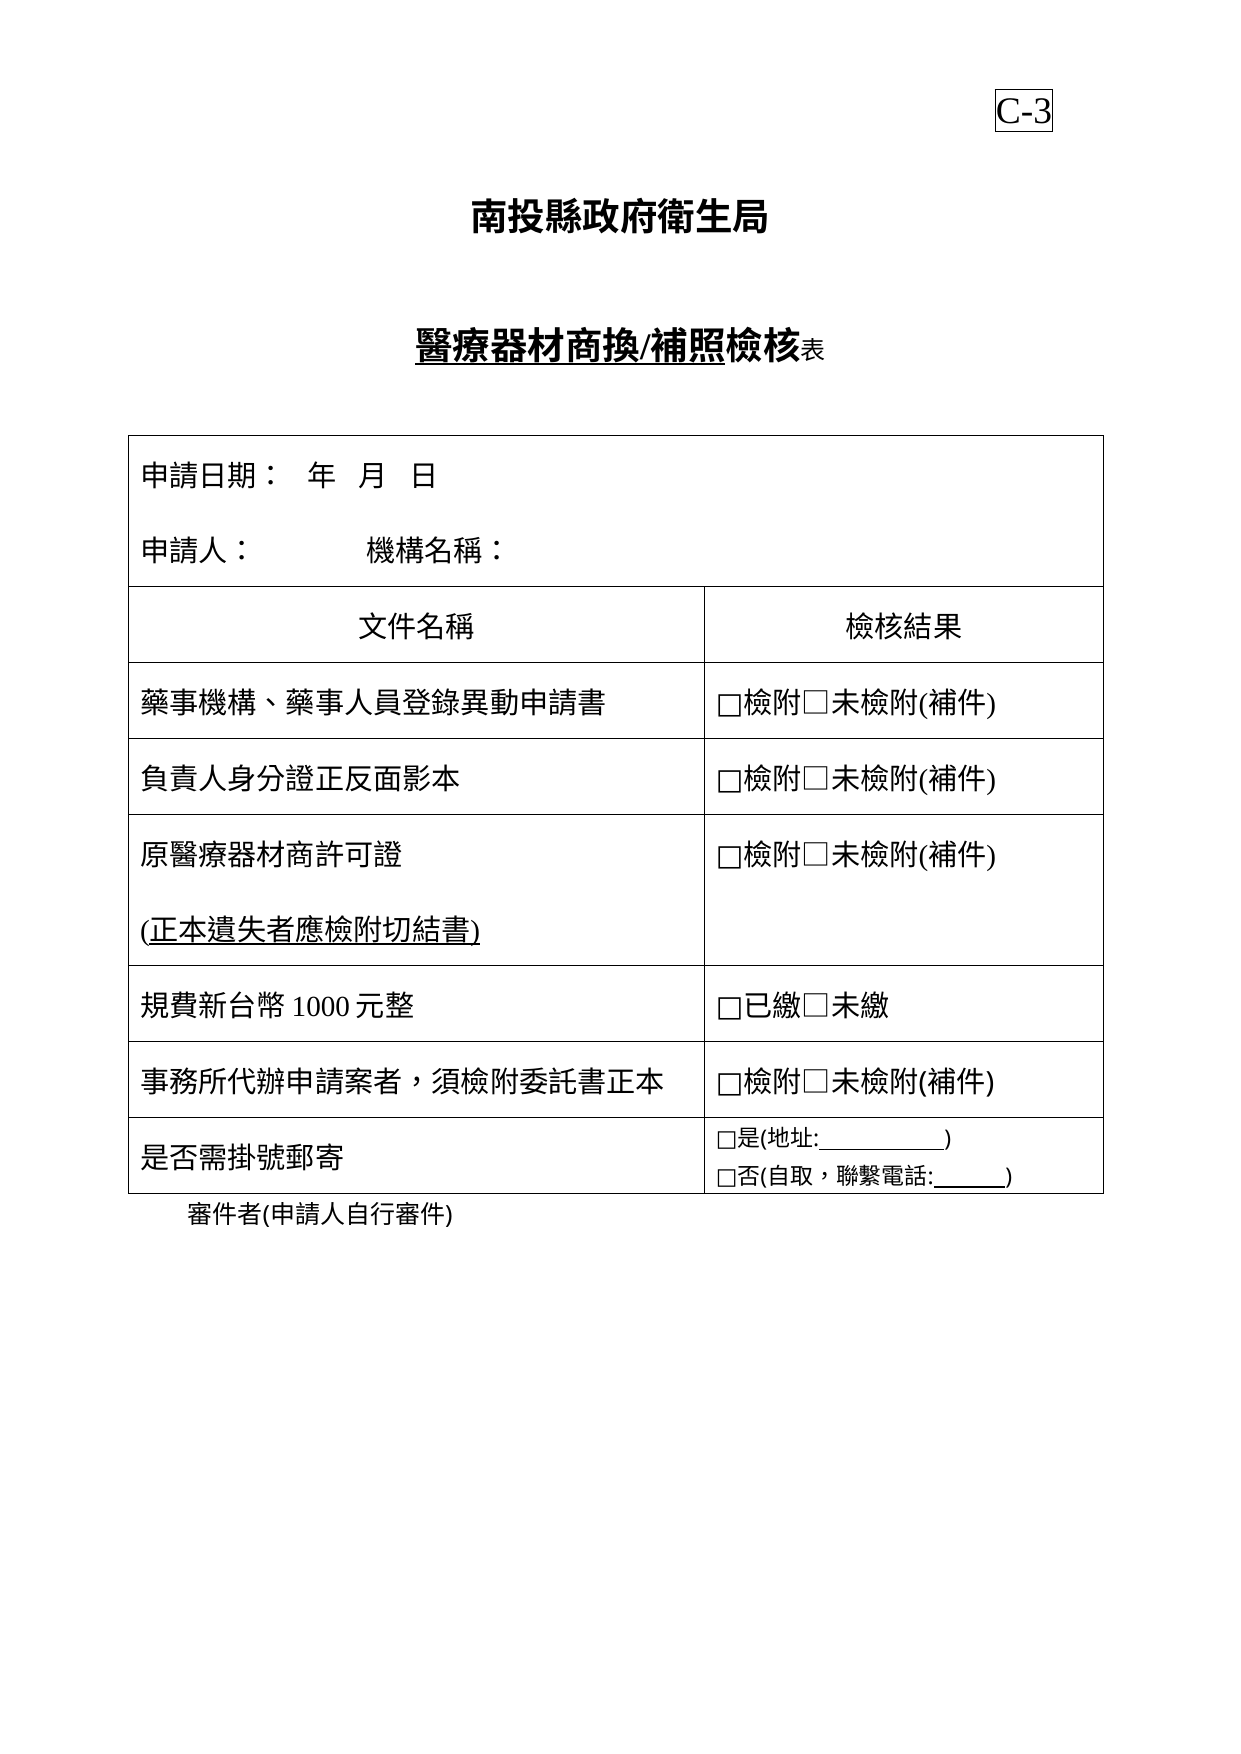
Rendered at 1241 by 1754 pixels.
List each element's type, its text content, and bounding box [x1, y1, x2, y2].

table_cell 規費新台幣1000元整 [129, 966, 704, 1041]
text 審件者(申請人自行審件) [187, 1194, 1053, 1232]
table_cell □檢附□未檢附(補件) [705, 663, 1103, 738]
table_cell 藥事機構、藥事人員登錄異動申請書 [129, 663, 704, 738]
table_cell 原醫療器材商許可證 (正本遺失者應檢附切結書) [129, 815, 704, 965]
table_header 申請日期： 年 月 日 申請人： 機構名稱： [129, 436, 1103, 586]
text 南投縣政府衛生局 [187, 176, 1053, 251]
text 醫療器材商換/補照檢核表 [187, 306, 1053, 381]
table_cell 事務所代辦申請案者，須檢附委託書正本 [129, 1042, 704, 1117]
table_cell 文件名稱 [129, 587, 704, 662]
table_cell □已繳□未繳 [705, 966, 1103, 1041]
table_cell □檢附□未檢附(補件) [705, 815, 1103, 965]
table_cell 是否需掛號郵寄 [129, 1118, 704, 1193]
table_cell □檢附□未檢附(補件) [705, 739, 1103, 814]
table_cell 負責人身分證正反面影本 [129, 739, 704, 814]
table_cell 檢核結果 [705, 587, 1103, 662]
table_cell □檢附□未檢附(補件) [705, 1042, 1103, 1117]
table_cell □是(地址: ) □否(自取，聯繫電話: ) [705, 1118, 1103, 1193]
